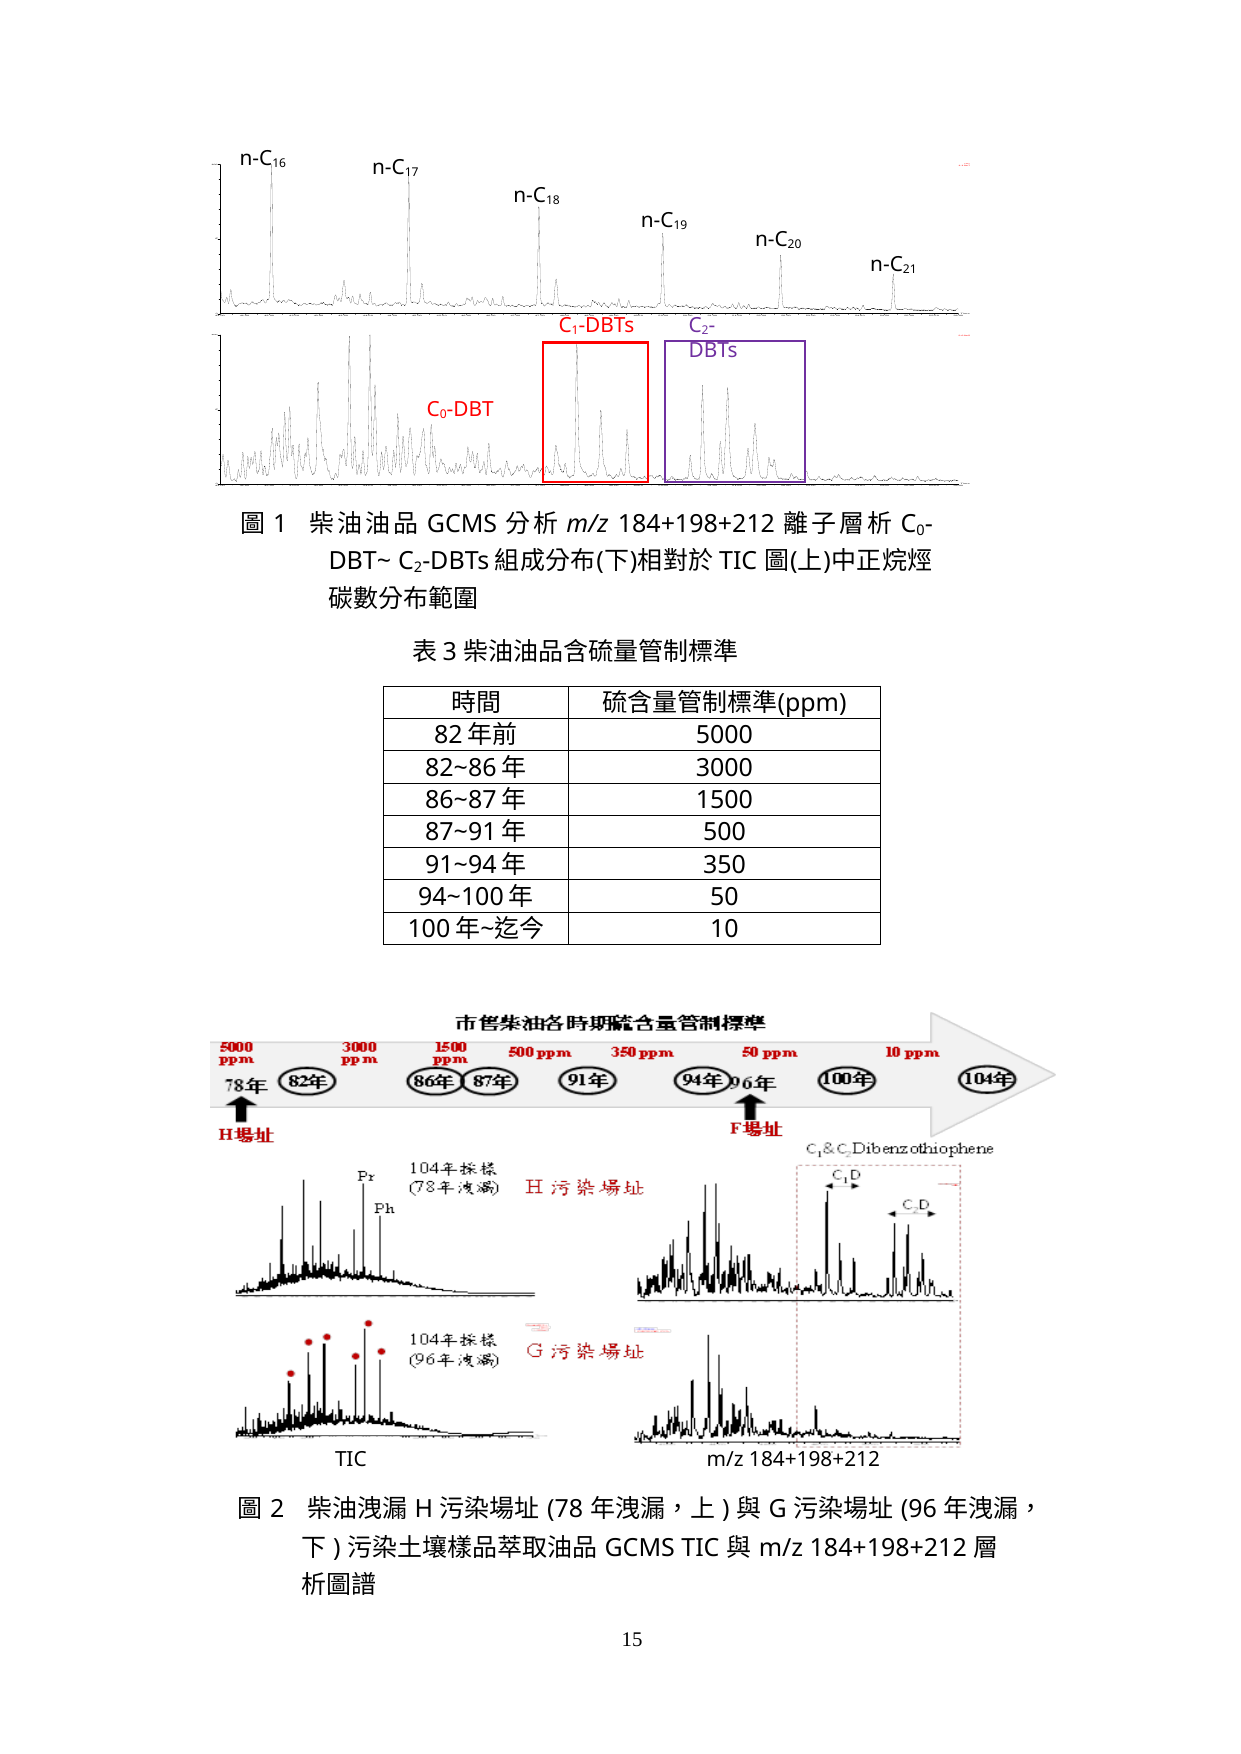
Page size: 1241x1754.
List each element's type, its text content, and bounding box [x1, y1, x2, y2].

table_cell 100年~迄今 [384, 913, 568, 944]
table_cell 5000 [569, 719, 880, 750]
table_cell 82~86年 [384, 751, 568, 782]
picture [210, 1006, 1059, 1454]
text 圖1 柴油油品GCMS分析m/z 184+198+212離子層析C0-DBT~ C2-DBTs組成分布(下)相對於TIC 圖(上)中正烷烴碳數分布範圍 [240, 502, 933, 615]
table_cell 82年前 [384, 719, 568, 750]
table_cell 3000 [569, 751, 880, 782]
table_cell 350 [569, 848, 880, 879]
table_cell 86~87年 [384, 784, 568, 815]
table_cell 10 [569, 913, 880, 944]
table_cell 1500 [569, 784, 880, 815]
text 表3 柴油油品含硫量管制標準 [412, 631, 904, 668]
table_cell 500 [569, 816, 880, 847]
table_header 時間 [384, 687, 568, 718]
table_cell 91~94年 [384, 848, 568, 879]
table_cell 87~91年 [384, 816, 568, 847]
table_cell 94~100年 [384, 880, 568, 912]
table_header 硫含量管制標準(ppm) [569, 687, 880, 718]
table_cell 50 [569, 880, 880, 912]
